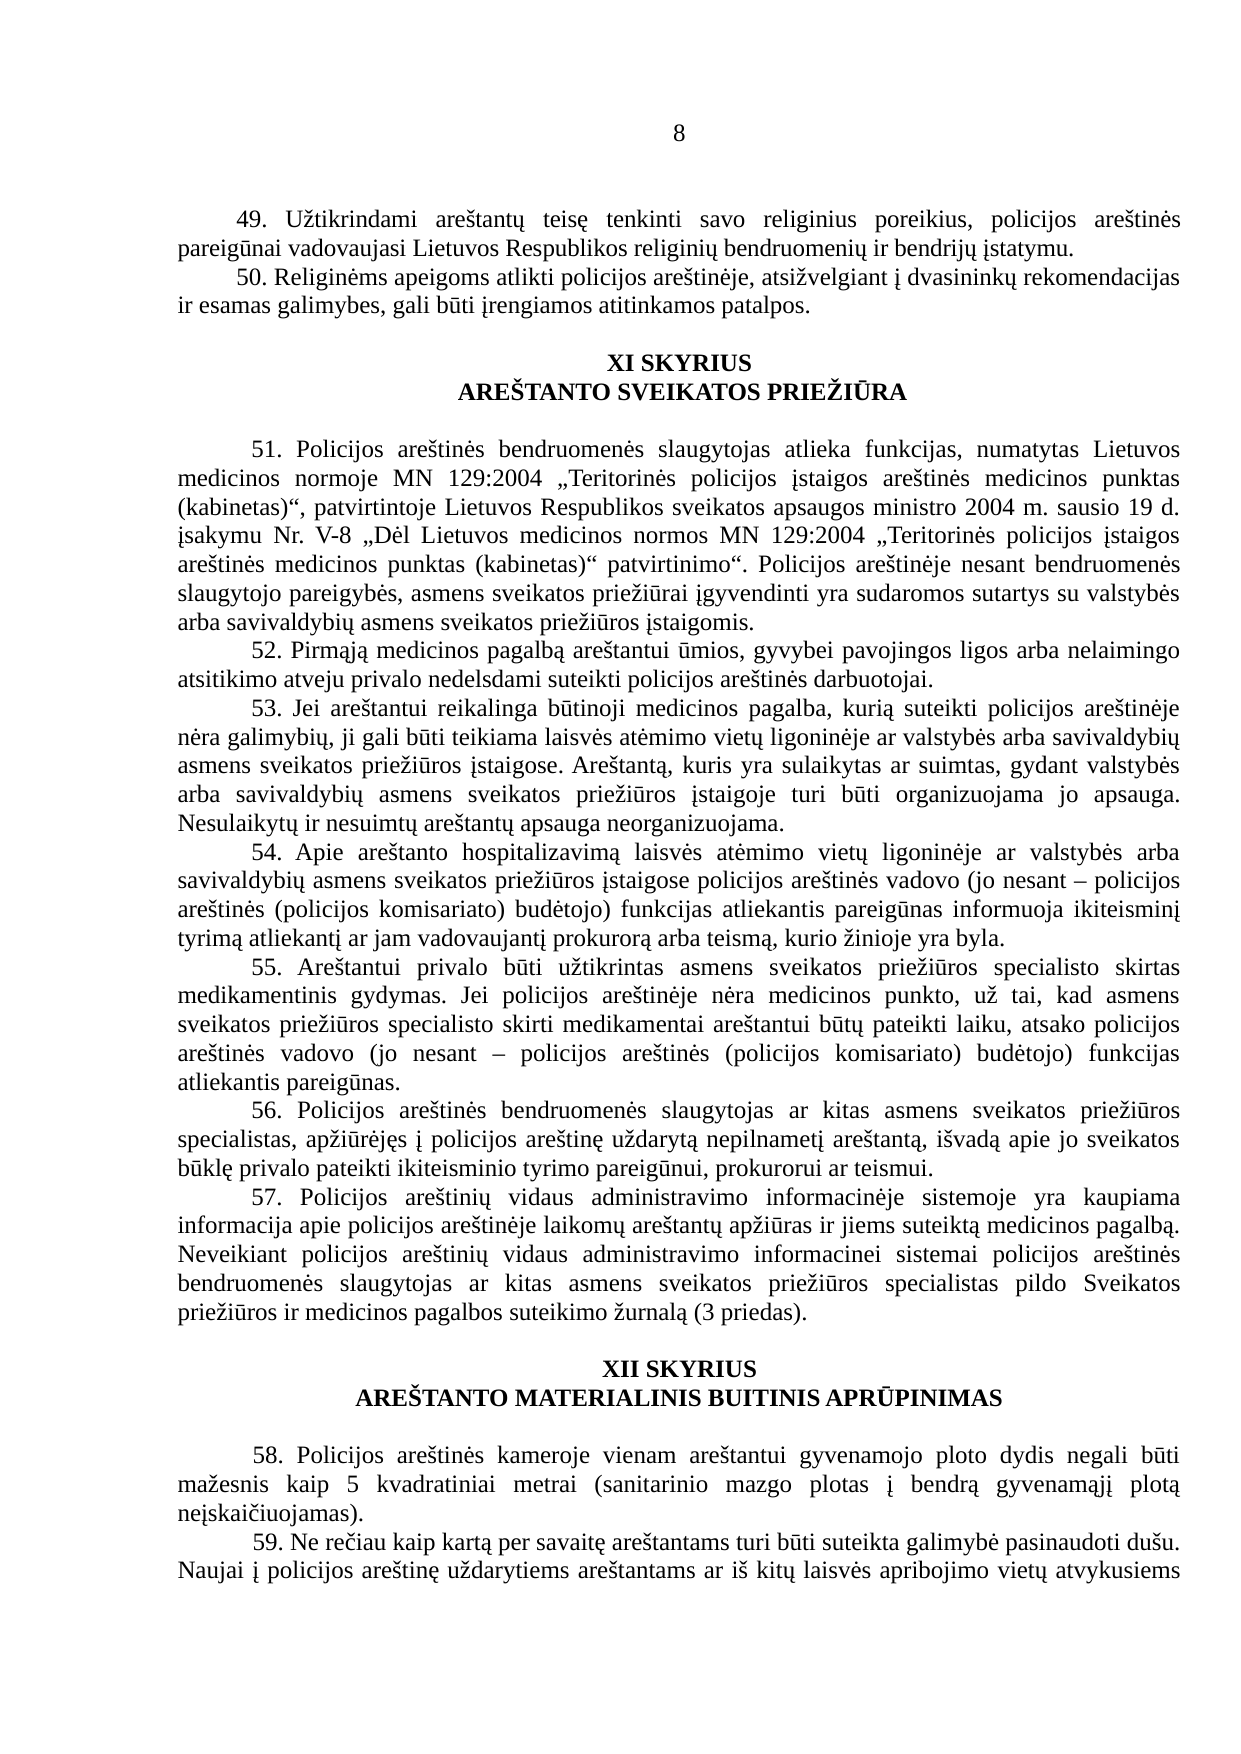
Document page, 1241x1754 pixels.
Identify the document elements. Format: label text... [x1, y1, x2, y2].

text 59. Ne rečiau kaip kartą per savaitę areštantams turi būti suteikta galimybė pasinaudoti dušu. Naujai į policijos areštinę uždarytiems areštantams ar iš kitų laisvės apribojimo vietų atvykusiems [177, 1527, 1181, 1584]
text 58. Policijos areštinės kameroje vienam areštantui gyvenamojo ploto dydis negali būti mažesnis kaip 5 kvadratiniai metrai (sanitarinio mazgo plotas į bendrą gyvenamąjį plotą neįskaičiuojamas). [177, 1441, 1181, 1527]
text 49. Užtikrindami areštantų teisę tenkinti savo religinius poreikius, policijos areštinės pareigūnai vadovaujasi Lietuvos Respublikos religinių bendruomenių ir bendrijų įstatymu. [177, 204, 1181, 262]
text XI SKYRIUS [177, 348, 1181, 377]
text 54. Apie areštanto hospitalizavimą laisvės atėmimo vietų ligoninėje ar valstybės arba savivaldybių asmens sveikatos priežiūros įstaigose policijos areštinės vadovo (jo nesant – policijos areštinės (policijos komisariato) budėtojo) funkcijas atliekantis pareigūnas informuoja ikiteisminį tyrimą atliekantį ar jam vadovaujantį prokurorą arba teismą, kurio žinioje yra byla. [177, 837, 1181, 952]
text 51. Policijos areštinės bendruomenės slaugytojas atlieka funkcijas, numatytas Lietuvos medicinos normoje MN 129:2004 „Teritorinės policijos įstaigos areštinės medicinos punktas (kabinetas)“, patvirtintoje Lietuvos Respublikos sveikatos apsaugos ministro 2004 m. sausio 19 d. įsakymu Nr. V-8 „Dėl Lietuvos medicinos normos MN 129:2004 „Teritorinės policijos įstaigos areštinės medicinos punktas (kabinetas)“ patvirtinimo“. Policijos areštinėje nesant bendruomenės slaugytojo pareigybės, asmens sveikatos priežiūrai įgyvendinti yra sudaromos sutartys su valstybės arba savivaldybių asmens sveikatos priežiūros įstaigomis. [177, 434, 1181, 636]
text 57. Policijos areštinių vidaus administravimo informacinėje sistemoje yra kaupiama informacija apie policijos areštinėje laikomų areštantų apžiūras ir jiems suteiktą medicinos pagalbą. Neveikiant policijos areštinių vidaus administravimo informacinei sistemai policijos areštinės bendruomenės slaugytojas ar kitas asmens sveikatos priežiūros specialistas pildo Sveikatos priežiūros ir medicinos pagalbos suteikimo žurnalą (3 priedas). [177, 1182, 1181, 1326]
text 50. Religinėms apeigoms atlikti policijos areštinėje, atsižvelgiant į dvasininkų rekomendacijas ir esamas galimybes, gali būti įrengiamos atitinkamos patalpos. [177, 262, 1181, 319]
text 52. Pirmąją medicinos pagalbą areštantui ūmios, gyvybei pavojingos ligos arba nelaimingo atsitikimo atveju privalo nedelsdami suteikti policijos areštinės darbuotojai. [177, 636, 1181, 693]
text AREŠTANTO MATERIALINIS BUITINIS APRŪPINIMAS [177, 1383, 1181, 1412]
text 55. Areštantui privalo būti užtikrintas asmens sveikatos priežiūros specialisto skirtas medikamentinis gydymas. Jei policijos areštinėje nėra medicinos punkto, už tai, kad asmens sveikatos priežiūros specialisto skirti medikamentai areštantui būtų pateikti laiku, atsako policijos areštinės vadovo (jo nesant – policijos areštinės (policijos komisariato) budėtojo) funkcijas atliekantis pareigūnas. [177, 952, 1181, 1096]
text 56. Policijos areštinės bendruomenės slaugytojas ar kitas asmens sveikatos priežiūros specialistas, apžiūrėjęs į policijos areštinę uždarytą nepilnametį areštantą, išvadą apie jo sveikatos būklę privalo pateikti ikiteisminio tyrimo pareigūnui, prokurorui ar teismui. [177, 1096, 1181, 1182]
text 53. Jei areštantui reikalinga būtinoji medicinos pagalba, kurią suteikti policijos areštinėje nėra galimybių, ji gali būti teikiama laisvės atėmimo vietų ligoninėje ar valstybės arba savivaldybių asmens sveikatos priežiūros įstaigose. Areštantą, kuris yra sulaikytas ar suimtas, gydant valstybės arba savivaldybių asmens sveikatos priežiūros įstaigoje turi būti organizuojama jo apsauga. Nesulaikytų ir nesuimtų areštantų apsauga neorganizuojama. [177, 693, 1181, 837]
text XII SKYRIUS [177, 1354, 1181, 1383]
text AREŠTANTO SVEIKATOS PRIEŽIŪRA [177, 377, 1181, 406]
